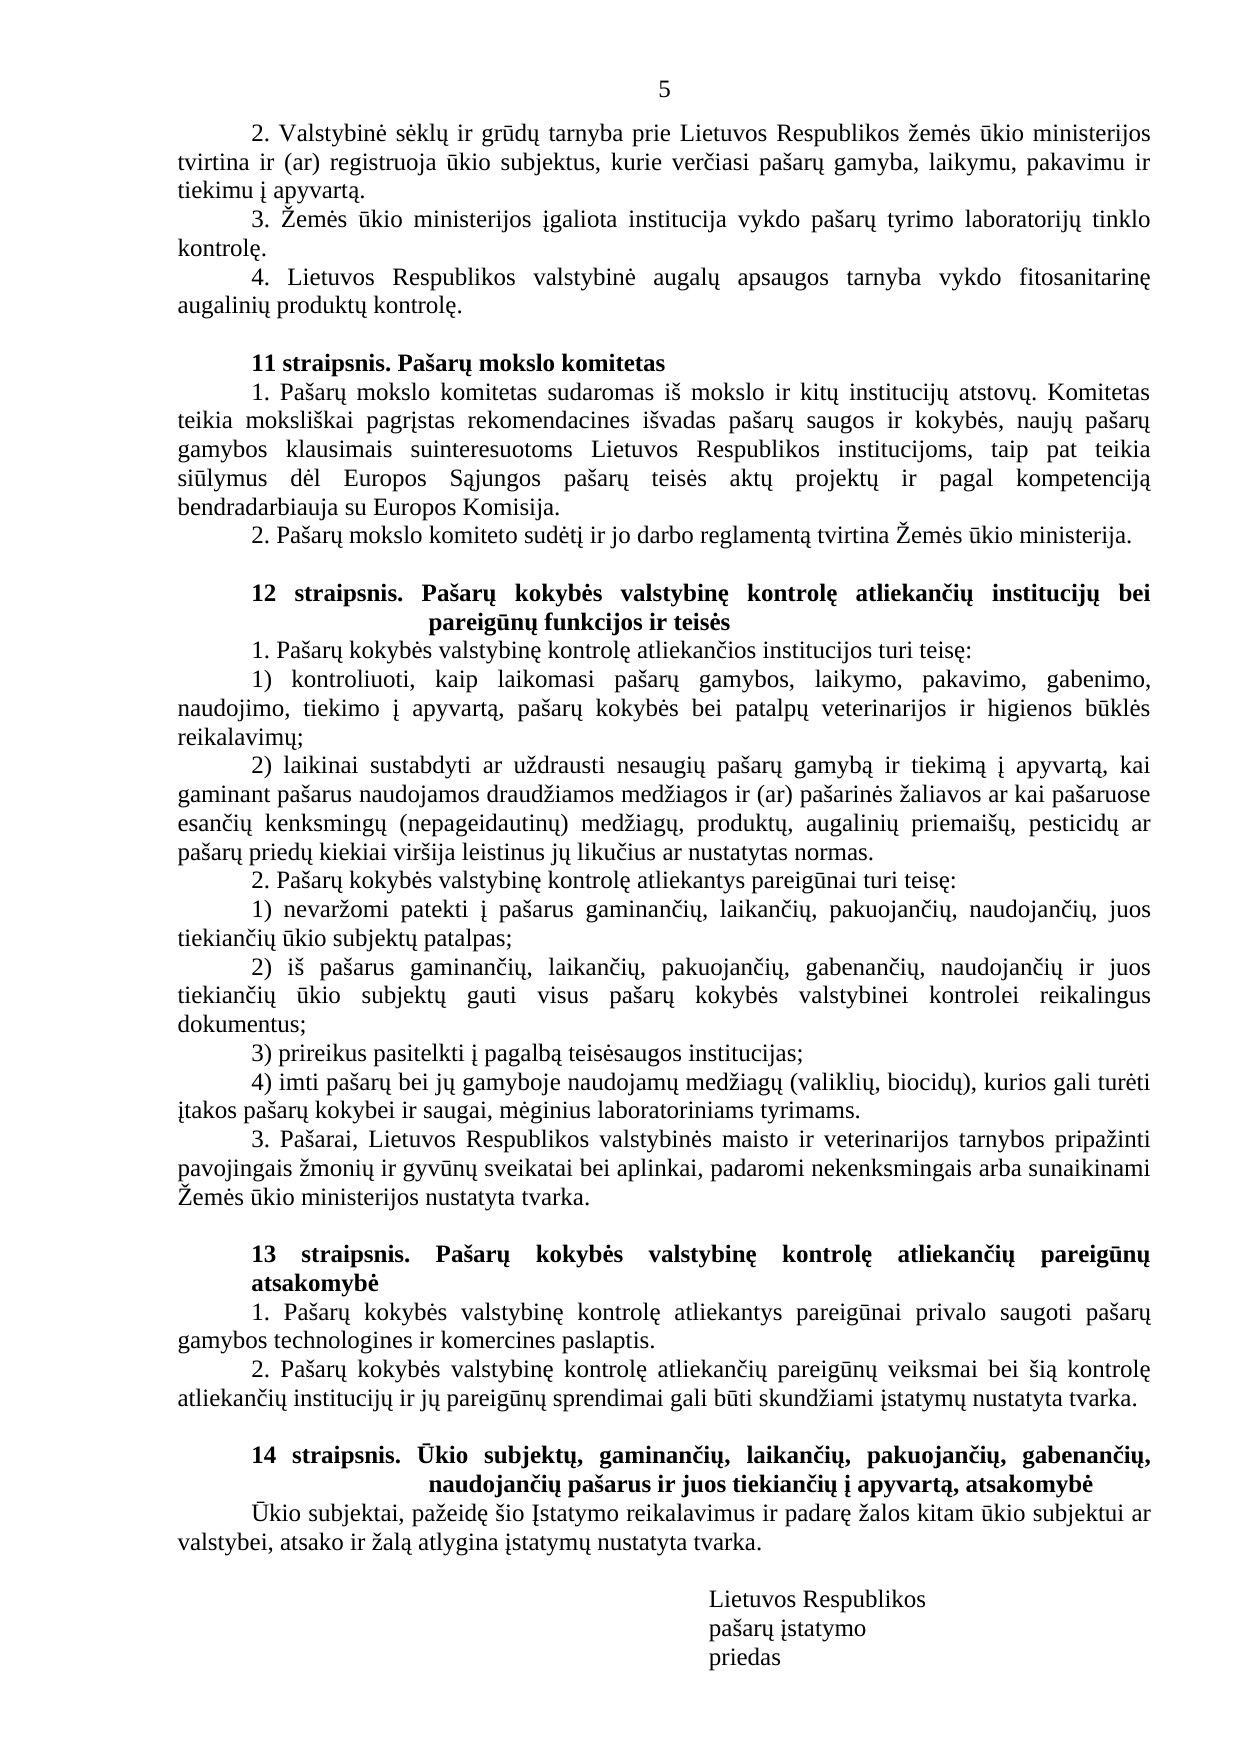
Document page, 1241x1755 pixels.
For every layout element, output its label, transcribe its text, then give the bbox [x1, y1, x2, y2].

text 4. Lietuvos Respublikos valstybinė augalų apsaugos tarnyba vykdo fitosanitarinę augalinių produktų kontrolę. [177, 262, 1152, 319]
text priedas [177, 1642, 1152, 1671]
text 3) prireikus pasitelkti į pagalbą teisėsaugos institucijas; [177, 1038, 1152, 1067]
text pašarų įstatymo [177, 1613, 1152, 1642]
text 3. Žemės ūkio ministerijos įgaliota institucija vykdo pašarų tyrimo laboratorijų tinklo kontrolę. [177, 204, 1152, 262]
text 2) laikinai sustabdyti ar uždrausti nesaugių pašarų gamybą ir tiekimą į apyvartą, kai gaminant pašarus naudojamos draudžiamos medžiagos ir (ar) pašarinės žaliavos ar kai pašaruose esančių kenksmingų (nepageidautinų) medžiagų, produktų, augalinių priemaišų, pesticidų ar pašarų priedų kiekiai viršija leistinus jų likučius ar nustatytas normas. [177, 751, 1152, 866]
text 2. Valstybinė sėklų ir grūdų tarnyba prie Lietuvos Respublikos žemės ūkio ministerijos tvirtina ir (ar) registruoja ūkio subjektus, kurie verčiasi pašarų gamyba, laikymu, pakavimu ir tiekimu į apyvartą. [177, 118, 1152, 204]
text Lietuvos Respublikos [177, 1584, 1152, 1613]
text 12 straipsnis. Pašarų kokybės valstybinę kontrolę atliekančių institucijų bei pareigūnų funkcijos ir teisės [251, 578, 1152, 636]
text 1. Pašarų mokslo komitetas sudaromas iš mokslo ir kitų institucijų atstovų. Komitetas teikia moksliškai pagrįstas rekomendacines išvadas pašarų saugos ir kokybės, naujų pašarų gamybos klausimais suinteresuotoms Lietuvos Respublikos institucijoms, taip pat teikia siūlymus dėl Europos Sąjungos pašarų teisės aktų projektų ir pagal kompetenciją bendradarbiauja su Europos Komisija. [177, 377, 1152, 521]
text 11 straipsnis. Pašarų mokslo komitetas [177, 348, 1152, 377]
text 4) imti pašarų bei jų gamyboje naudojamų medžiagų (valiklių, biocidų), kurios gali turėti įtakos pašarų kokybei ir saugai, mėginius laboratoriniams tyrimams. [177, 1067, 1152, 1124]
text 3. Pašarai, Lietuvos Respublikos valstybinės maisto ir veterinarijos tarnybos pripažinti pavojingais žmonių ir gyvūnų sveikatai bei aplinkai, padaromi nekenksmingais arba sunaikinami Žemės ūkio ministerijos nustatyta tvarka. [177, 1124, 1152, 1211]
text 2. Pašarų kokybės valstybinę kontrolę atliekančių pareigūnų veiksmai bei šią kontrolę atliekančių institucijų ir jų pareigūnų sprendimai gali būti skundžiami įstatymų nustatyta tvarka. [177, 1354, 1152, 1412]
text 2. Pašarų mokslo komiteto sudėtį ir jo darbo reglamentą tvirtina Žemės ūkio ministerija. [177, 521, 1152, 549]
text 2. Pašarų kokybės valstybinę kontrolę atliekantys pareigūnai turi teisę: [177, 866, 1152, 894]
text 13 straipsnis. Pašarų kokybės valstybinę kontrolę atliekančių pareigūnų atsakomybė [251, 1239, 1152, 1297]
text 2) iš pašarus gaminančių, laikančių, pakuojančių, gabenančių, naudojančių ir juos tiekiančių ūkio subjektų gauti visus pašarų kokybės valstybinei kontrolei reikalingus dokumentus; [177, 952, 1152, 1038]
text 1. Pašarų kokybės valstybinę kontrolę atliekantys pareigūnai privalo saugoti pašarų gamybos technologines ir komercines paslaptis. [177, 1297, 1152, 1354]
text 1. Pašarų kokybės valstybinę kontrolę atliekančios institucijos turi teisę: [177, 636, 1152, 664]
text 1) nevaržomi patekti į pašarus gaminančių, laikančių, pakuojančių, naudojančių, juos tiekiančių ūkio subjektų patalpas; [177, 894, 1152, 952]
text 14 straipsnis. Ūkio subjektų, gaminančių, laikančių, pakuojančių, gabenančių, naudojančių pašarus ir juos tiekiančių į apyvartą, atsakomybė [251, 1441, 1152, 1498]
text Ūkio subjektai, pažeidę šio Įstatymo reikalavimus ir padarę žalos kitam ūkio subjektui ar valstybei, atsako ir žalą atlygina įstatymų nustatyta tvarka. [177, 1498, 1152, 1556]
text 1) kontroliuoti, kaip laikomasi pašarų gamybos, laikymo, pakavimo, gabenimo, naudojimo, tiekimo į apyvartą, pašarų kokybės bei patalpų veterinarijos ir higienos būklės reikalavimų; [177, 664, 1152, 751]
